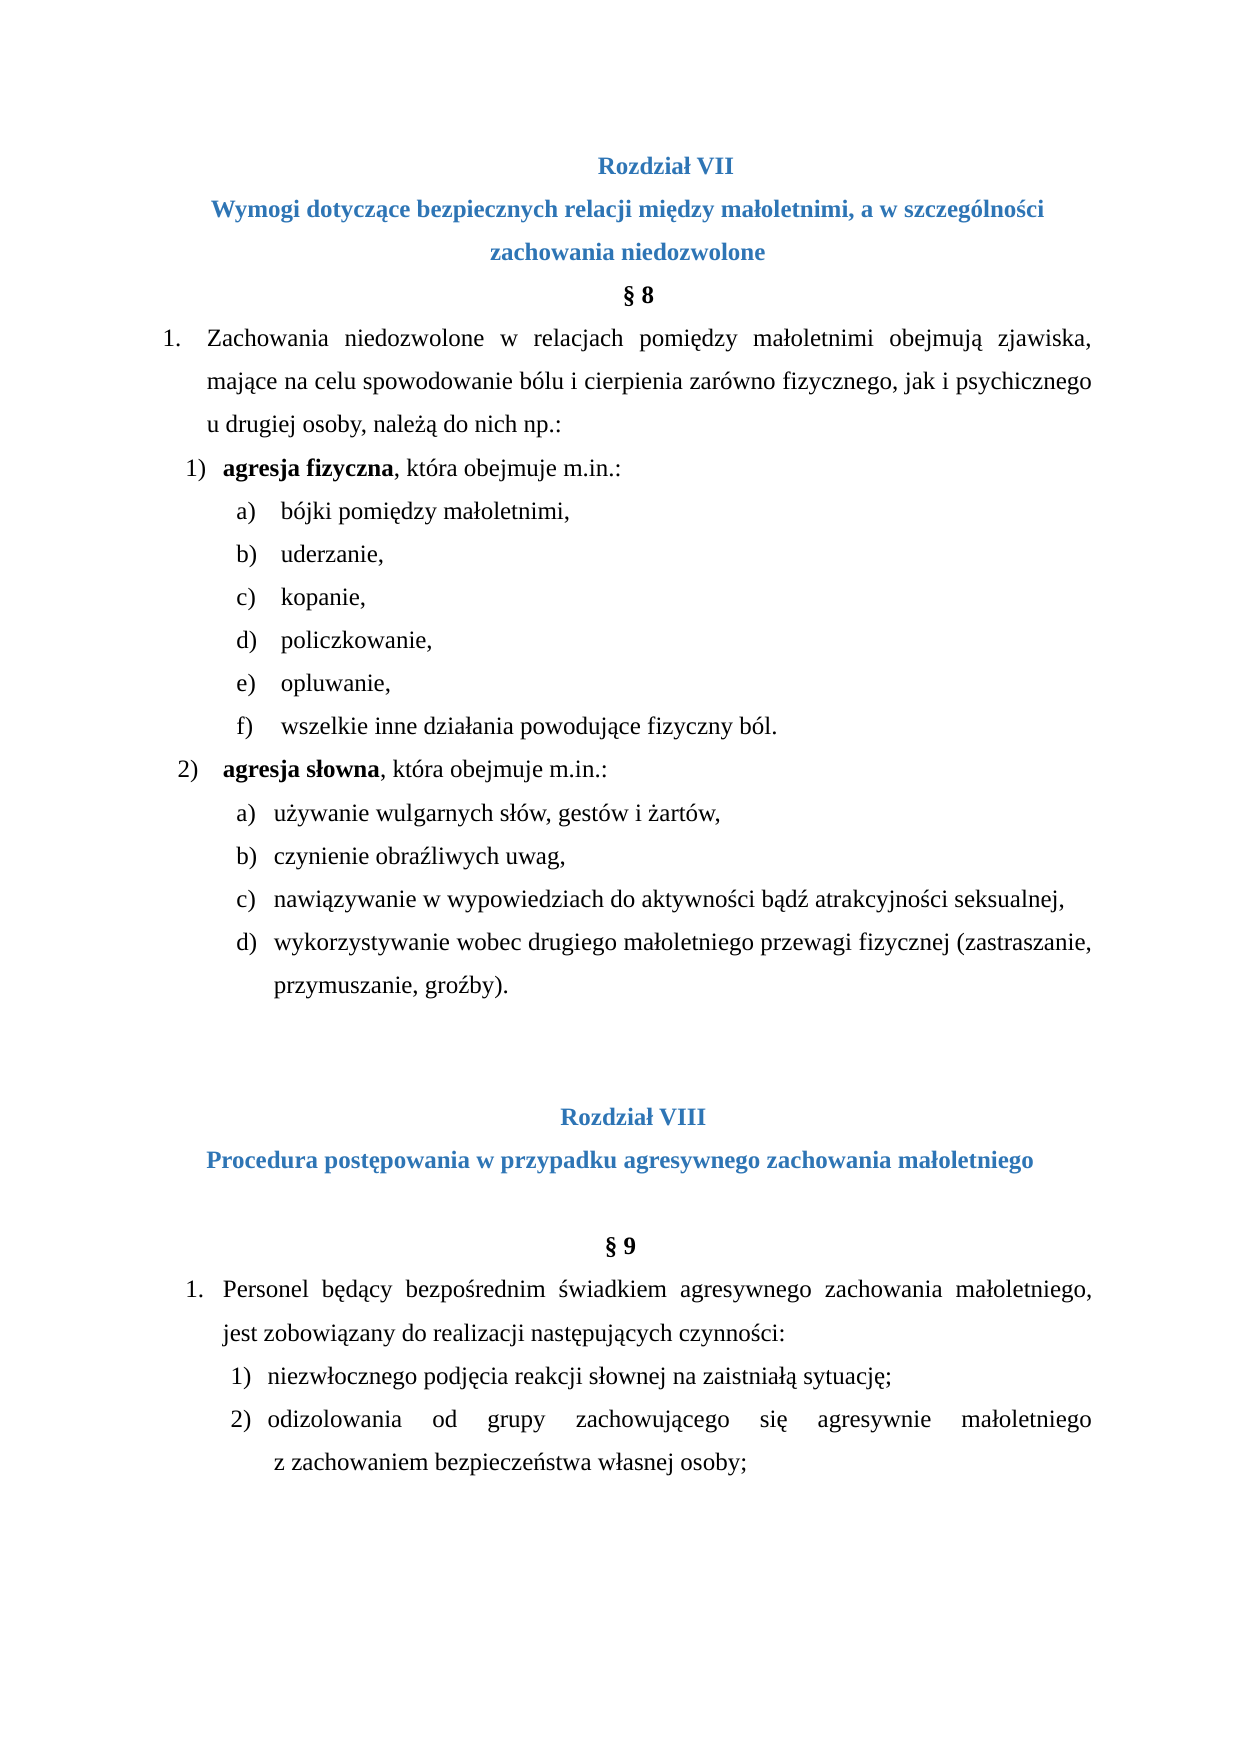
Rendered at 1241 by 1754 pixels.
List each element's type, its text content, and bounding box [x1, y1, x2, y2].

list uderzanie, [236, 539, 1093, 568]
subtitle Rozdział VIII [260, 1102, 1093, 1131]
list odizolowania od grupy zachowującego się agresywnie małoletniego z zachowaniem bezpieczeństwa własnej osoby; [230, 1404, 1093, 1476]
list używanie wulgarnych słów, gestów i żartów, [236, 798, 1093, 826]
list wszelkie inne działania powodujące fizyczny ból. [236, 711, 1093, 740]
list bójki pomiędzy małoletnimi, [236, 496, 1093, 524]
list niezwłocznego podjęcia reakcji słownej na zaistniałą sytuację; [230, 1361, 1093, 1389]
list czynienie obraźliwych uwag, [236, 841, 1093, 869]
list opluwanie, [236, 668, 1093, 697]
list Personel będący bezpośrednim świadkiem agresywnego zachowania małoletniego, jest zobowiązany do realizacji następujących czynności: [185, 1274, 1093, 1346]
list agresja fizyczna, która obejmuje m.in.: [185, 453, 1093, 481]
list Zachowania niedozwolone w relacjach pomiędzy małoletnimi obejmują zjawiska, mające na celu spowodowanie bólu i cierpienia zarówno fizycznego, jak i psychicznego u drugiej osoby, należą do nich np.: [162, 323, 1093, 438]
list nawiązywanie w wypowiedziach do aktywności bądź atrakcyjności seksualnej, [236, 884, 1093, 913]
subtitle § 8 [260, 280, 1093, 309]
subtitle Wymogi dotyczące bezpiecznych relacji między małoletnimi, a w szczególności zachowania niedozwolone [162, 194, 1093, 266]
subtitle Rozdział VII [260, 151, 1093, 179]
list agresja słowna, która obejmuje m.in.: [177, 754, 1093, 783]
list policzkowanie, [236, 625, 1093, 654]
list kopanie, [236, 582, 1093, 611]
subtitle Procedura postępowania w przypadku agresywnego zachowania małoletniego [148, 1145, 1093, 1174]
list wykorzystywanie wobec drugiego małoletniego przewagi fizycznej (zastraszanie, przymuszanie, groźby). [236, 927, 1093, 999]
text § 9 [148, 1231, 1093, 1260]
